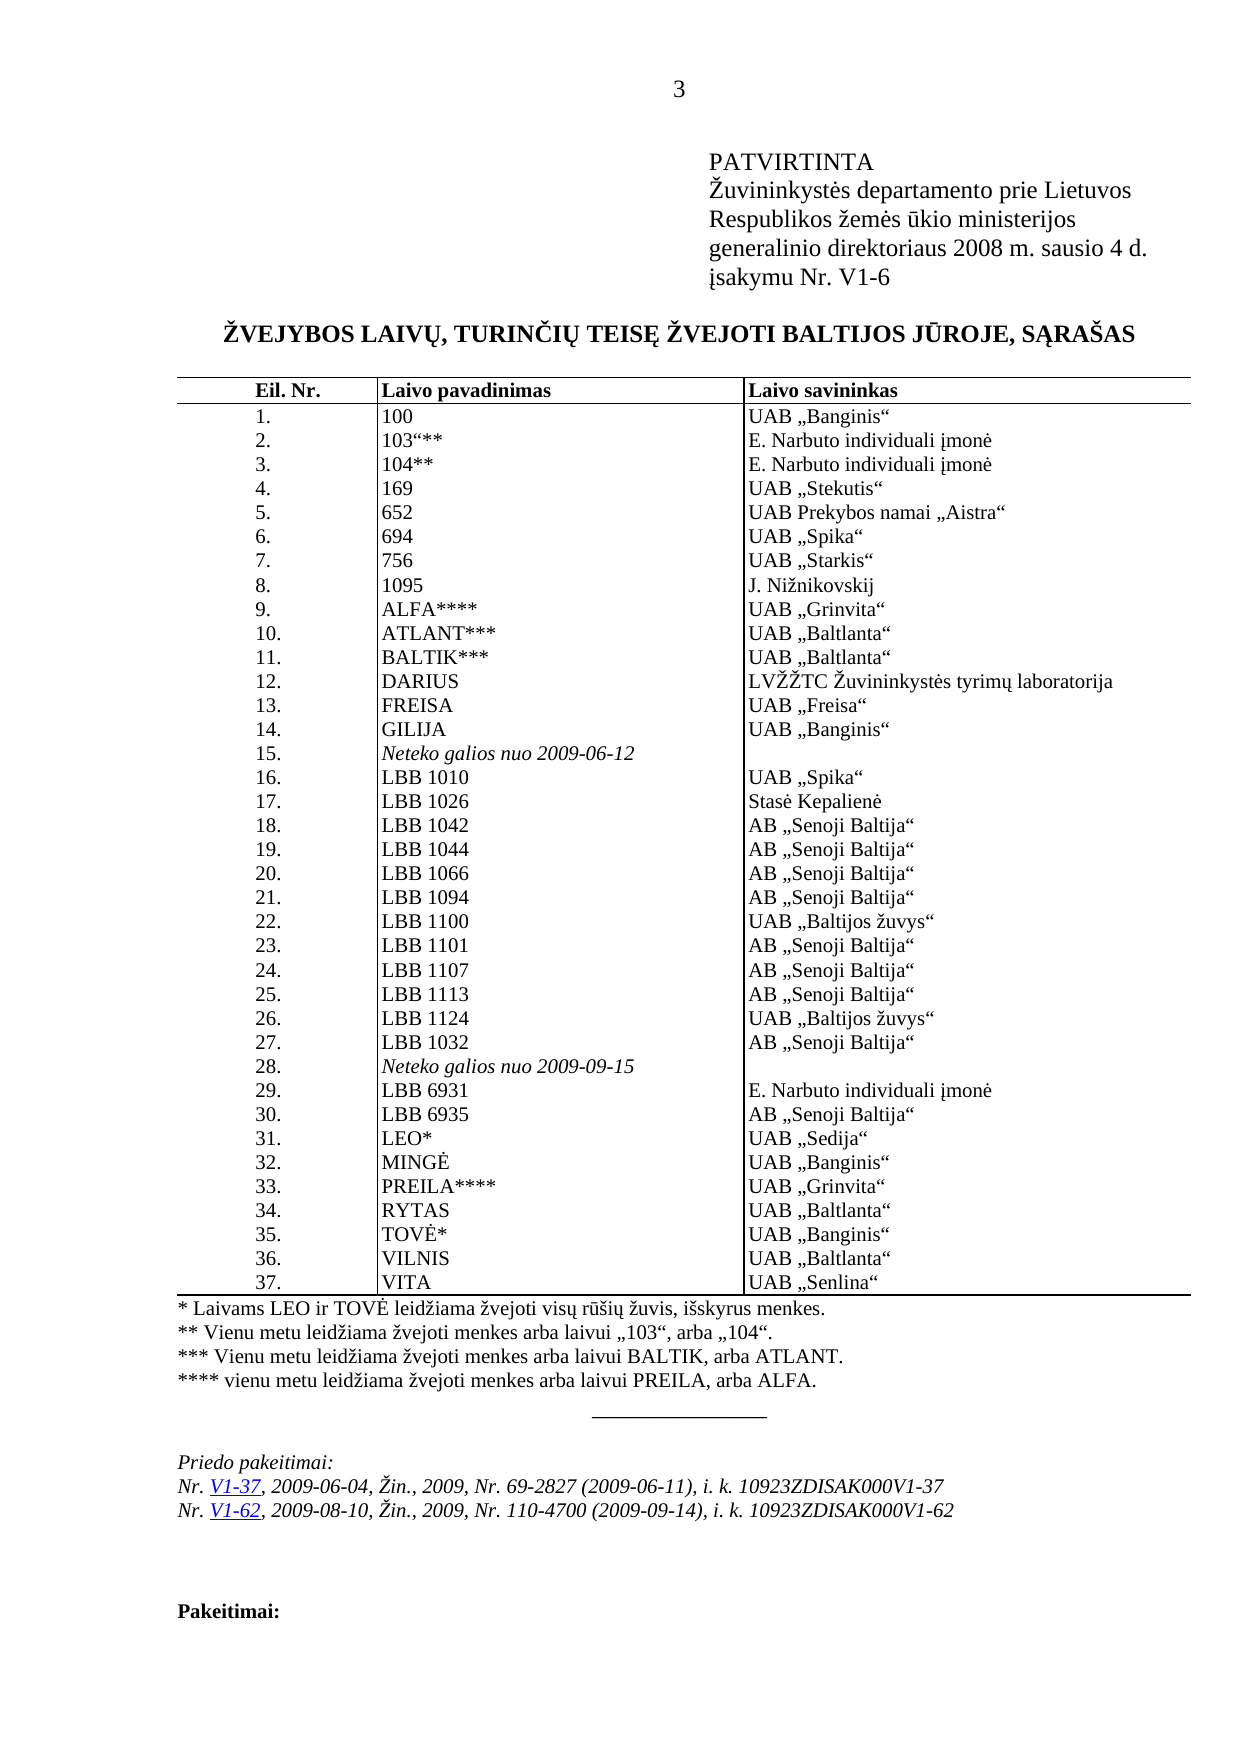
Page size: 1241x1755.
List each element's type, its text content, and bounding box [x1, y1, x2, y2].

table_cell LBB 1010 [378, 765, 743, 789]
table_cell E. Narbuto individuali įmonė [745, 428, 1191, 452]
table_cell 37. [177, 1270, 377, 1294]
text PATVIRTINTA [177, 147, 1181, 176]
table_cell LBB 1044 [378, 837, 743, 861]
table_cell 27. [177, 1030, 377, 1054]
table_cell E. Narbuto individuali įmonė [745, 452, 1191, 476]
table_cell AB „Senoji Baltija“ [745, 934, 1191, 957]
table_cell 20. [177, 861, 377, 885]
table_cell GILIJA [378, 717, 743, 741]
text ______________ [177, 1392, 1181, 1421]
table_cell UAB „Spika“ [745, 765, 1191, 789]
table_cell DARIUS [378, 669, 743, 693]
table_cell AB „Senoji Baltija“ [745, 813, 1191, 837]
table_cell 5. [177, 500, 377, 524]
table_cell BALTIK*** [378, 645, 743, 669]
table_cell UAB „Baltlanta“ [745, 621, 1191, 645]
table_cell UAB Prekybos namai „Aistra“ [745, 500, 1191, 524]
table_cell UAB „Baltlanta“ [745, 1198, 1191, 1222]
table_cell 21. [177, 885, 377, 909]
table_cell LBB 1032 [378, 1030, 743, 1054]
table_cell [745, 741, 1191, 765]
table_cell E. Narbuto individuali įmonė [745, 1078, 1191, 1102]
table_cell 4. [177, 476, 377, 500]
table_cell UAB „Baltijos žuvys“ [745, 1006, 1191, 1030]
table_cell UAB „Senlina“ [745, 1270, 1191, 1294]
table_cell LBB 1113 [378, 982, 743, 1006]
table_cell AB „Senoji Baltija“ [745, 982, 1191, 1006]
text * Laivams LEO ir TOVĖ leidžiama žvejoti visų rūšių žuvis, išskyrus menkes. [177, 1296, 1181, 1320]
table_cell UAB „Sedija“ [745, 1126, 1191, 1150]
table_cell LBB 1026 [378, 789, 743, 813]
table_cell PREILA**** [378, 1174, 743, 1198]
table_cell 652 [378, 500, 743, 524]
table_cell Neteko galios nuo 2009-06-12 [378, 741, 743, 765]
table_cell UAB „Freisa“ [745, 693, 1191, 717]
table_cell LBB 6931 [378, 1078, 743, 1102]
text Žuvininkystės departamento prie Lietuvos Respublikos žemės ūkio ministerijos generalinio direktoriaus 2008 m. sausio 4 d. įsakymu Nr. V1-6 [709, 176, 1181, 291]
table_cell 30. [177, 1102, 377, 1126]
table_cell 694 [378, 524, 743, 548]
table_cell MINGĖ [378, 1150, 743, 1174]
table_cell 18. [177, 813, 377, 837]
table_cell LBB 6935 [378, 1102, 743, 1126]
table_cell 14. [177, 717, 377, 741]
table_cell UAB „Grinvita“ [745, 1174, 1191, 1198]
table_cell LBB 1100 [378, 909, 743, 933]
table_cell 104** [378, 452, 743, 476]
table_cell UAB „Baltlanta“ [745, 645, 1191, 669]
table_cell 103“** [378, 428, 743, 452]
table_cell LBB 1101 [378, 934, 743, 957]
table_header Laivo pavadinimas [378, 378, 743, 402]
table_cell 7. [177, 549, 377, 572]
table_cell 16. [177, 765, 377, 789]
table_cell 23. [177, 934, 377, 957]
table_cell 31. [177, 1126, 377, 1150]
table_cell UAB „Baltlanta“ [745, 1246, 1191, 1270]
table_cell 24. [177, 958, 377, 982]
table_cell AB „Senoji Baltija“ [745, 958, 1191, 982]
table_cell AB „Senoji Baltija“ [745, 1030, 1191, 1054]
text Nr. V1-37, 2009-06-04, Žin., 2009, Nr. 69-2827 (2009-06-11), i. k. 10923ZDISAK000V1-37 [177, 1474, 1181, 1498]
table_cell 11. [177, 645, 377, 669]
table_cell 756 [378, 549, 743, 572]
table_cell UAB „Spika“ [745, 524, 1191, 548]
table_cell AB „Senoji Baltija“ [745, 1102, 1191, 1126]
table_cell Neteko galios nuo 2009-09-15 [378, 1054, 743, 1078]
table_cell LBB 1124 [378, 1006, 743, 1030]
table_cell UAB „Banginis“ [745, 717, 1191, 741]
table_header Laivo savininkas [745, 378, 1191, 402]
table_cell VILNIS [378, 1246, 743, 1270]
table_cell UAB „Starkis“ [745, 549, 1191, 572]
table_cell UAB „Grinvita“ [745, 597, 1191, 621]
table_header Eil. Nr. [177, 378, 377, 402]
table_cell 13. [177, 693, 377, 717]
table_cell 19. [177, 837, 377, 861]
table_cell VITA [378, 1270, 743, 1294]
table_cell [745, 1054, 1191, 1078]
table_cell 25. [177, 982, 377, 1006]
table_cell RYTAS [378, 1198, 743, 1222]
table_cell UAB „Banginis“ [745, 1150, 1191, 1174]
table_cell 100 [378, 404, 743, 428]
table_cell 34. [177, 1198, 377, 1222]
table_cell 28. [177, 1054, 377, 1078]
table_cell AB „Senoji Baltija“ [745, 837, 1191, 861]
text *** Vienu metu leidžiama žvejoti menkes arba laivui BALTIK, arba ATLANT. [177, 1344, 1181, 1368]
table_cell LBB 1042 [378, 813, 743, 837]
table_cell AB „Senoji Baltija“ [745, 885, 1191, 909]
table_cell 1. [177, 404, 377, 428]
text ŽVEJYBOS LAIVŲ, TURINČIŲ TEISĘ ŽVEJOTI BALTIJOS JŪROJE, SĄRAŠAS [177, 319, 1181, 348]
text ** Vienu metu leidžiama žvejoti menkes arba laivui „103“, arba „104“. [177, 1320, 1181, 1344]
table_cell 26. [177, 1006, 377, 1030]
table_cell UAB „Baltijos žuvys“ [745, 909, 1191, 933]
table_cell UAB „Banginis“ [745, 1222, 1191, 1246]
table_cell 15. [177, 741, 377, 765]
table_cell 8. [177, 573, 377, 597]
table_cell 22. [177, 909, 377, 933]
table_cell LVŽŽTC Žuvininkystės tyrimų laboratorija [745, 669, 1191, 693]
table_cell 9. [177, 597, 377, 621]
text **** vienu metu leidžiama žvejoti menkes arba laivui PREILA, arba ALFA. [177, 1368, 1181, 1392]
table_cell 29. [177, 1078, 377, 1102]
table_cell 1095 [378, 573, 743, 597]
table_cell 33. [177, 1174, 377, 1198]
table_cell LBB 1066 [378, 861, 743, 885]
table_cell 169 [378, 476, 743, 500]
table_cell LBB 1094 [378, 885, 743, 909]
table_cell UAB „Stekutis“ [745, 476, 1191, 500]
text Priedo pakeitimai: [177, 1450, 1181, 1474]
table_cell UAB „Banginis“ [745, 404, 1191, 428]
table_cell 10. [177, 621, 377, 645]
table_cell 2. [177, 428, 377, 452]
table_cell J. Nižnikovskij [745, 573, 1191, 597]
table_cell LEO* [378, 1126, 743, 1150]
table_cell Stasė Kepalienė [745, 789, 1191, 813]
table_cell ATLANT*** [378, 621, 743, 645]
table_cell 36. [177, 1246, 377, 1270]
table_cell AB „Senoji Baltija“ [745, 861, 1191, 885]
table_cell FREISA [378, 693, 743, 717]
table_cell 17. [177, 789, 377, 813]
table_cell 3. [177, 452, 377, 476]
table_cell TOVĖ* [378, 1222, 743, 1246]
table_cell 12. [177, 669, 377, 693]
table_cell 35. [177, 1222, 377, 1246]
table_cell 6. [177, 524, 377, 548]
table_cell ALFA**** [378, 597, 743, 621]
text Pakeitimai: [177, 1599, 1181, 1623]
table_cell LBB 1107 [378, 958, 743, 982]
table_cell 32. [177, 1150, 377, 1174]
text Nr. V1-62, 2009-08-10, Žin., 2009, Nr. 110-4700 (2009-09-14), i. k. 10923ZDISAK000V1-62 [177, 1498, 1181, 1522]
